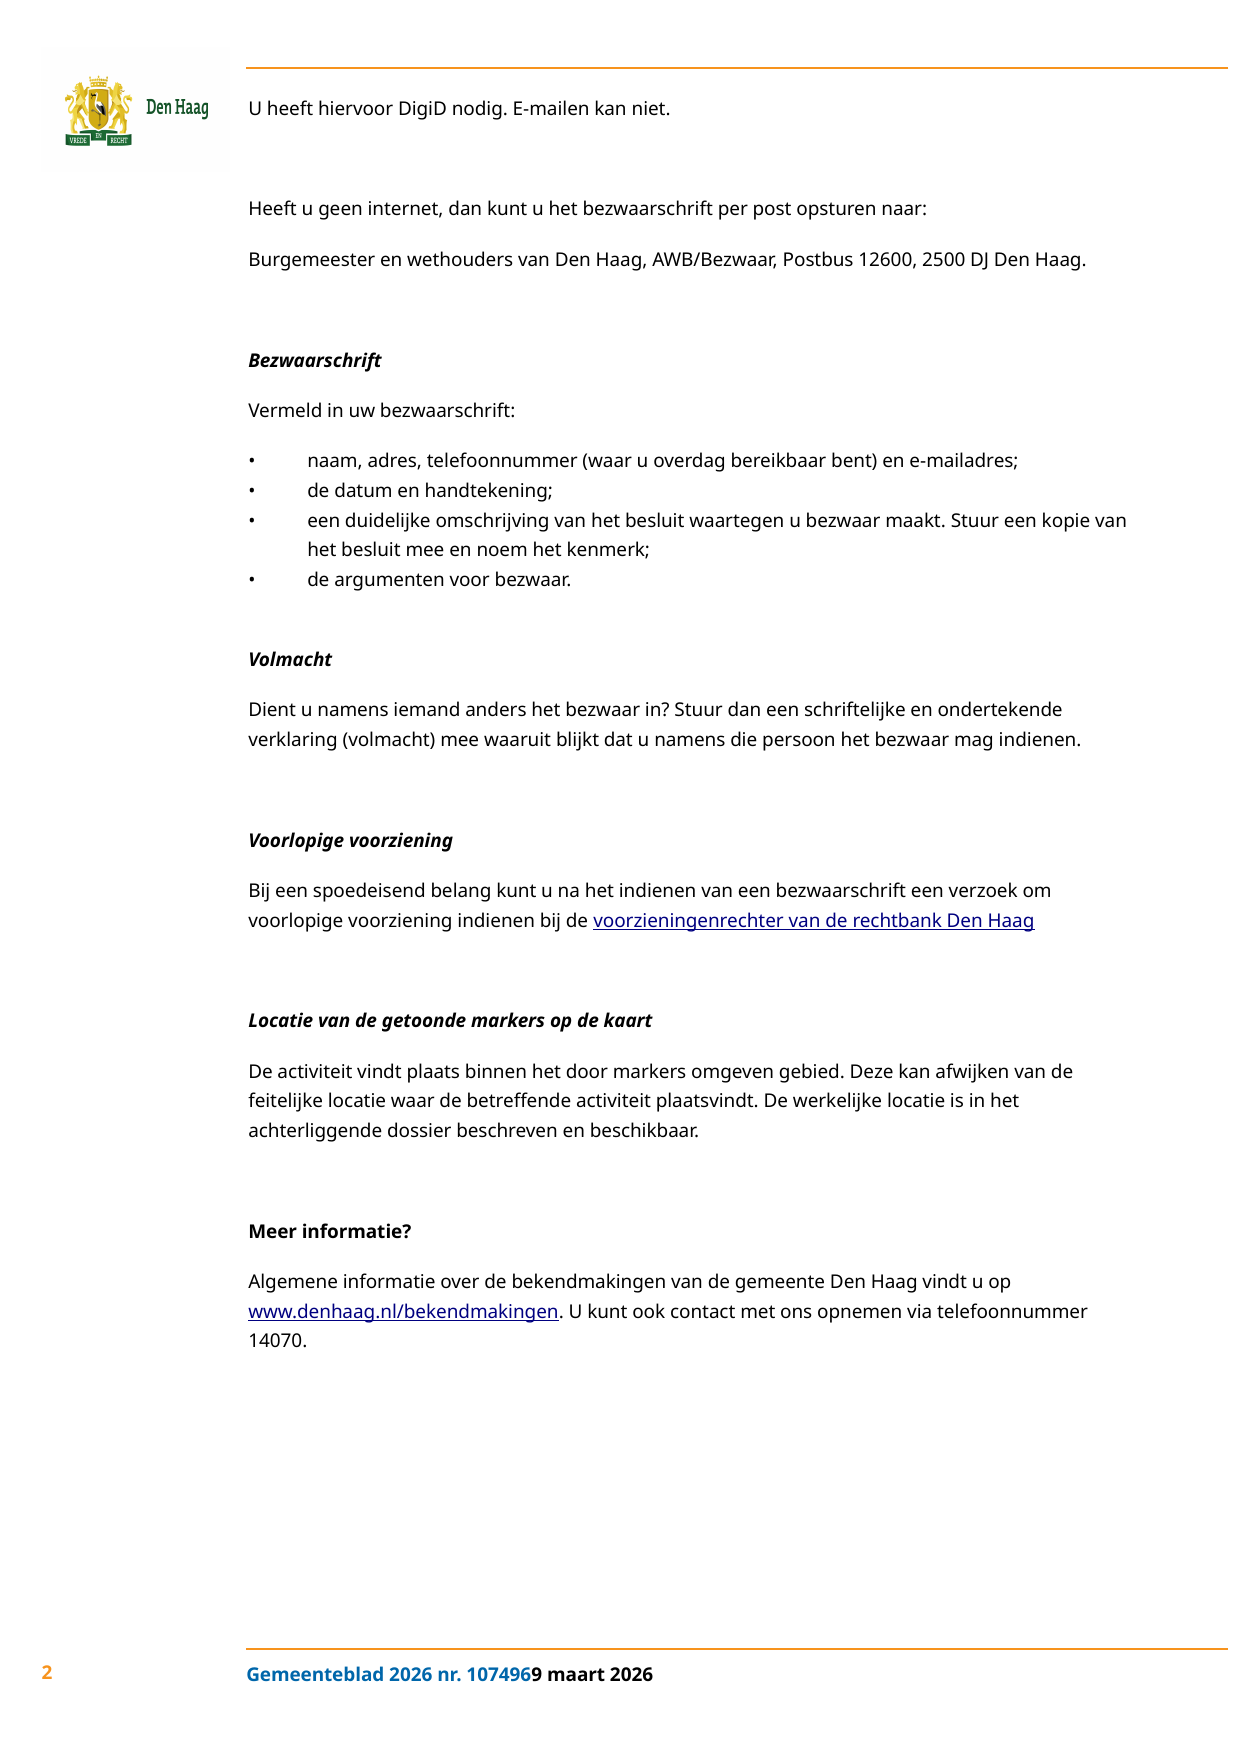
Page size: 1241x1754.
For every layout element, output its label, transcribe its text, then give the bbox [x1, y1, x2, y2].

text De activiteit vindt plaats binnen het door markers omgeven gebied. Deze kan afwijken van de feitelijke locatie waar de betreffende activiteit plaatsvindt. De werkelijke locatie is in het achterliggende dossier beschreven en beschikbaar. [248, 1058, 1152, 1143]
list een duidelijke omschrijving van het besluit waartegen u bezwaar maakt. Stuur een kopie van het besluit mee en noem het kenmerk; [248, 507, 1152, 562]
text Vermeld in uw bezwaarschrift: [248, 397, 1152, 423]
list de datum en handtekening; [248, 477, 1152, 503]
text Bezwaarschrift [248, 347, 1152, 373]
text Algemene informatie over de bekendmakingen van de gemeente Den Haag vindt u op www.denhaag.nl/bekendmakingen. U kunt ook contact met ons opnemen via telefoonnummer 14070. [248, 1268, 1152, 1353]
text Burgemeester en wethouders van Den Haag, AWB/Bezwaar, Postbus 12600, 2500 DJ Den Haag. [248, 246, 1152, 272]
text Heeft u geen internet, dan kunt u het bezwaarschrift per post opsturen naar: [248, 196, 1152, 221]
text Locatie van de getoonde markers op de kaart [248, 1008, 1152, 1033]
list de argumenten voor bezwaar. [248, 566, 1152, 592]
text Meer informatie? [248, 1218, 1152, 1244]
list naam, adres, telefoonnummer (waar u overdag bereikbaar bent) en e-mailadres; [248, 448, 1152, 473]
text Bij een spoedeisend belang kunt u na het indienen van een bezwaarschrift een verzoek om voorlopige voorziening indienen bij de voorzieningenrechter van de rechtbank Den Haag [248, 877, 1152, 933]
text Volmacht [248, 646, 1152, 672]
picture [41, 47, 231, 172]
text U heeft hiervoor DigiD nodig. E-mailen kan niet. [248, 95, 1152, 121]
text Voorlopige voorziening [248, 827, 1152, 853]
text Dient u namens iemand anders het bezwaar in? Stuur dan een schriftelijke en ondertekende verklaring (volmacht) mee waaruit blijkt dat u namens die persoon het bezwaar mag indienen. [248, 696, 1152, 752]
